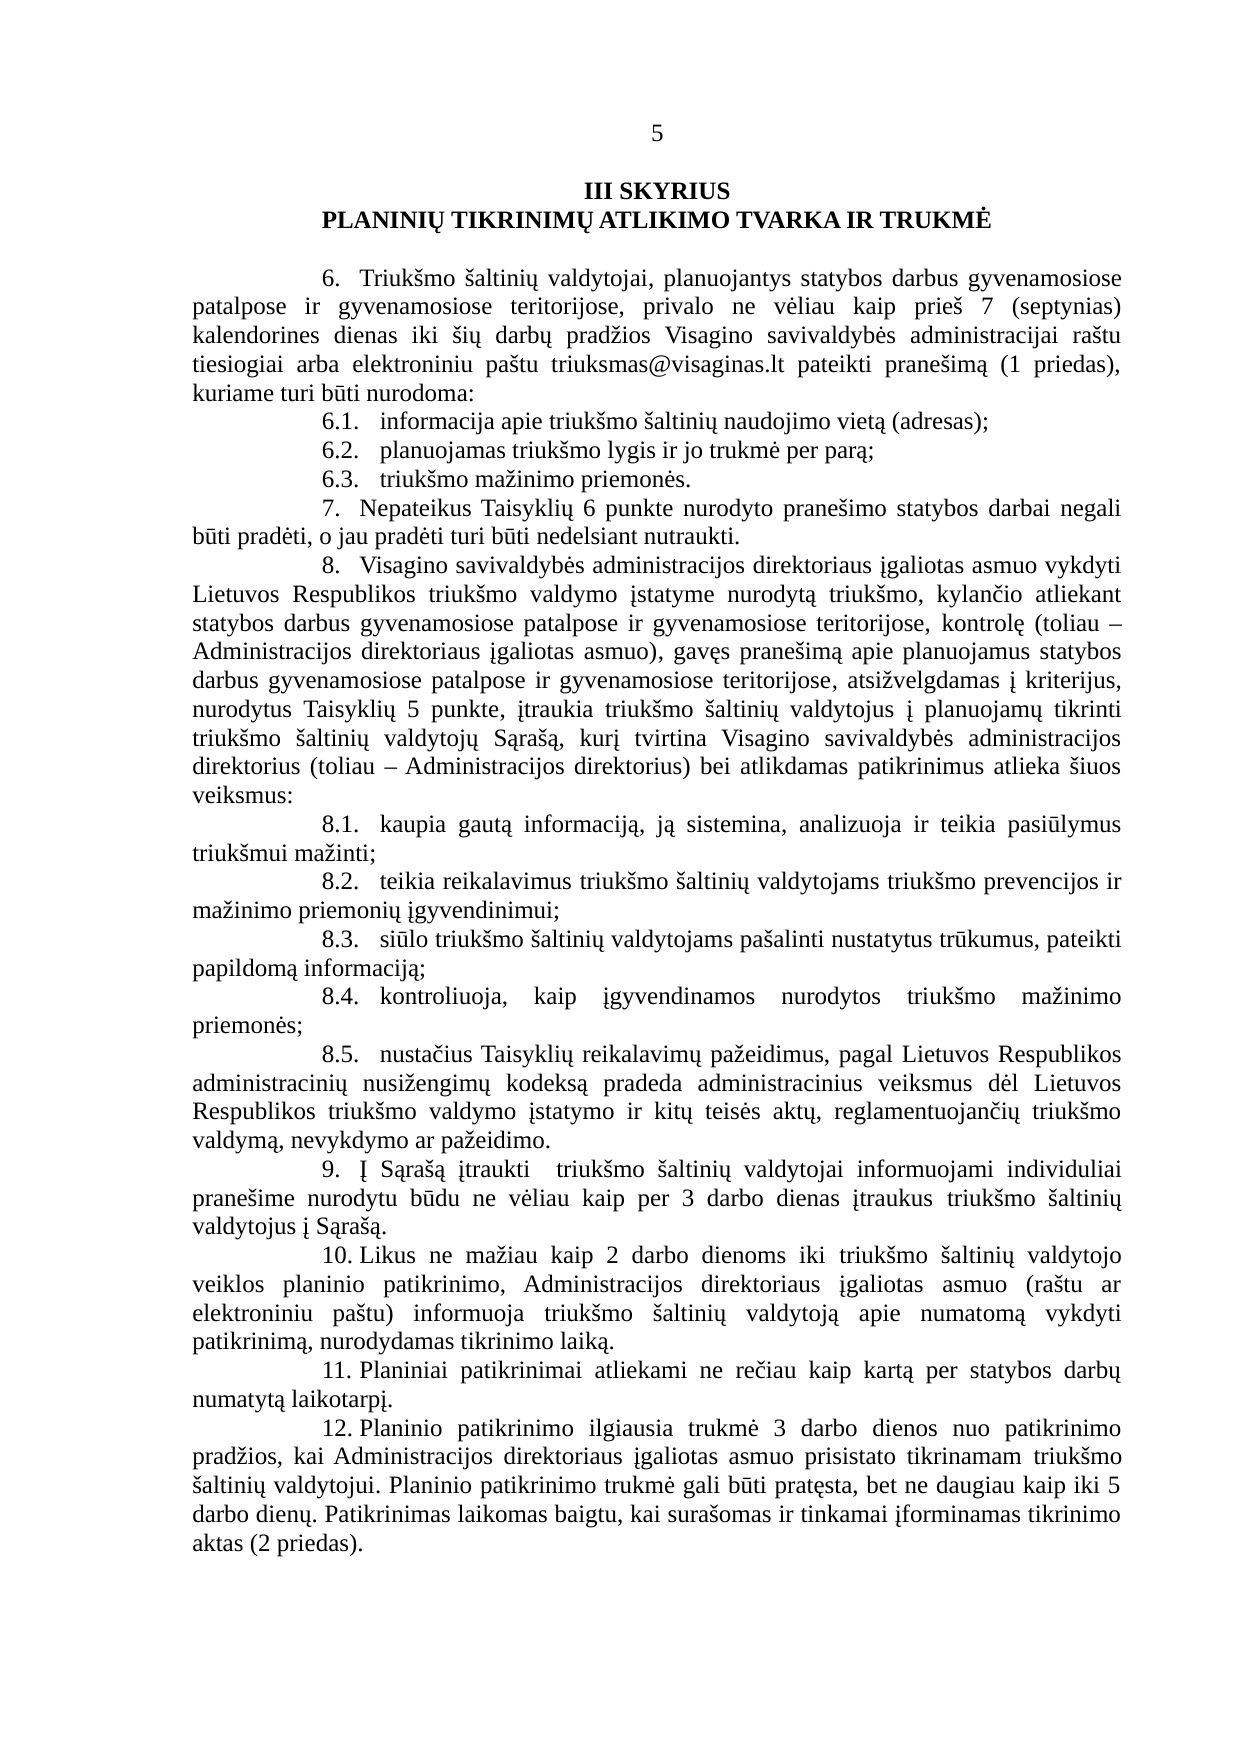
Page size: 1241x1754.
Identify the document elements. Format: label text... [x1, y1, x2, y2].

text PLANINIŲ TIKRINIMŲ ATLIKIMO TVARKA IR TRUKMĖ [192, 205, 1122, 234]
text III SKYRIUS [192, 176, 1122, 205]
text 8.1. kaupia gautą informaciją, ją sistemina, analizuoja ir teikia pasiūlymus triukšmui mažinti; [192, 809, 1122, 866]
text 8. Visagino savivaldybės administracijos direktoriaus įgaliotas asmuo vykdyti Lietuvos Respublikos triukšmo valdymo įstatyme nurodytą triukšmo, kylančio atliekant statybos darbus gyvenamosiose patalpose ir gyvenamosiose teritorijose, kontrolę (toliau – Administracijos direktoriaus įgaliotas asmuo), gavęs pranešimą apie planuojamus statybos darbus gyvenamosiose patalpose ir gyvenamosiose teritorijose, atsižvelgdamas į kriterijus, nurodytus Taisyklių 5 punkte, įtraukia triukšmo šaltinių valdytojus į planuojamų tikrinti triukšmo šaltinių valdytojų Sąrašą, kurį tvirtina Visagino savivaldybės administracijos direktorius (toliau – Administracijos direktorius) bei atlikdamas patikrinimus atlieka šiuos veiksmus: [192, 550, 1122, 809]
text 8.4. kontroliuoja, kaip įgyvendinamos nurodytos triukšmo mažinimo priemonės; [192, 981, 1122, 1039]
text 6.2. planuojamas triukšmo lygis ir jo trukmė per parą; [192, 435, 1122, 464]
text 9. Į Sąrašą įtraukti triukšmo šaltinių valdytojai informuojami individuliai pranešime nurodytu būdu ne vėliau kaip per 3 darbo dienas įtraukus triukšmo šaltinių valdytojus į Sąrašą. [192, 1154, 1122, 1240]
text 6. Triukšmo šaltinių valdytojai, planuojantys statybos darbus gyvenamosiose patalpose ir gyvenamosiose teritorijose, privalo ne vėliau kaip prieš 7 (septynias) kalendorines dienas iki šių darbų pradžios Visagino savivaldybės administracijai raštu tiesiogiai arba elektroniniu paštu triuksmas@visaginas.lt pateikti pranešimą (1 priedas), kuriame turi būti nurodoma: [192, 263, 1122, 406]
text 6.3. triukšmo mažinimo priemonės. [192, 464, 1122, 493]
text 12. Planinio patikrinimo ilgiausia trukmė 3 darbo dienos nuo patikrinimo pradžios, kai Administracijos direktoriaus įgaliotas asmuo prisistato tikrinamam triukšmo šaltinių valdytojui. Planinio patikrinimo trukmė gali būti pratęsta, bet ne daugiau kaip iki 5 darbo dienų. Patikrinimas laikomas baigtu, kai surašomas ir tinkamai įforminamas tikrinimo aktas (2 priedas). [192, 1413, 1122, 1556]
text 7. Nepateikus Taisyklių 6 punkte nurodyto pranešimo statybos darbai negali būti pradėti, o jau pradėti turi būti nedelsiant nutraukti. [192, 493, 1122, 550]
text 8.2. teikia reikalavimus triukšmo šaltinių valdytojams triukšmo prevencijos ir mažinimo priemonių įgyvendinimui; [192, 866, 1122, 924]
text 11. Planiniai patikrinimai atliekami ne rečiau kaip kartą per statybos darbų numatytą laikotarpį. [192, 1355, 1122, 1413]
text 8.5. nustačius Taisyklių reikalavimų pažeidimus, pagal Lietuvos Respublikos administracinių nusižengimų kodeksą pradeda administracinius veiksmus dėl Lietuvos Respublikos triukšmo valdymo įstatymo ir kitų teisės aktų, reglamentuojančių triukšmo valdymą, nevykdymo ar pažeidimo. [192, 1039, 1122, 1154]
text 10. Likus ne mažiau kaip 2 darbo dienoms iki triukšmo šaltinių valdytojo veiklos planinio patikrinimo, Administracijos direktoriaus įgaliotas asmuo (raštu ar elektroniniu paštu) informuoja triukšmo šaltinių valdytoją apie numatomą vykdyti patikrinimą, nurodydamas tikrinimo laiką. [192, 1240, 1122, 1355]
text 6.1. informacija apie triukšmo šaltinių naudojimo vietą (adresas); [192, 406, 1122, 435]
text 8.3. siūlo triukšmo šaltinių valdytojams pašalinti nustatytus trūkumus, pateikti papildomą informaciją; [192, 924, 1122, 981]
